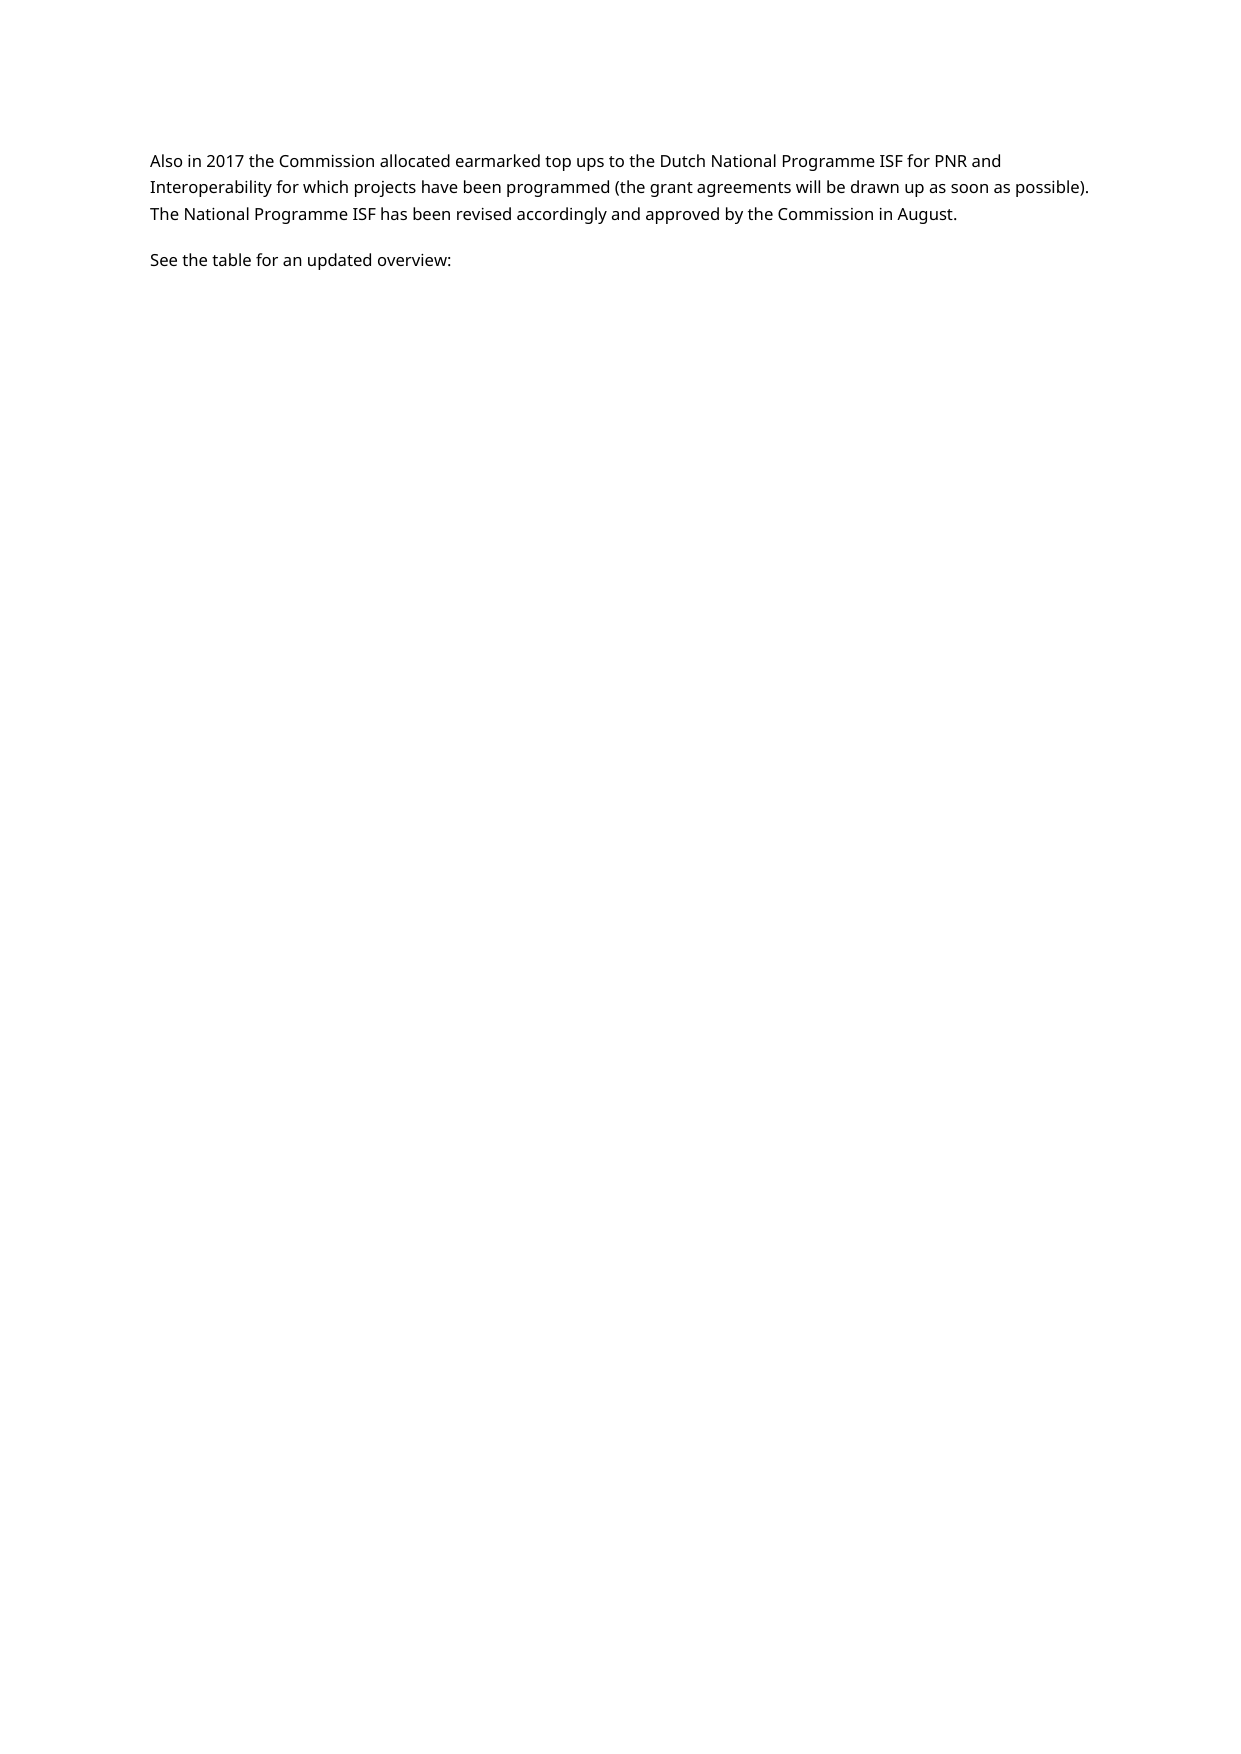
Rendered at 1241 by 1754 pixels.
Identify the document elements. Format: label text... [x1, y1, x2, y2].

text See the table for an updated overview: [150, 249, 1090, 272]
text Also in 2017 the Commission allocated earmarked top ups to the Dutch National Programme ISF for PNR and Interoperability for which projects have been programmed (the grant agreements will be drawn up as soon as possible). The National Programme ISF has been revised accordingly and approved by the Commission in August. [150, 150, 1090, 225]
